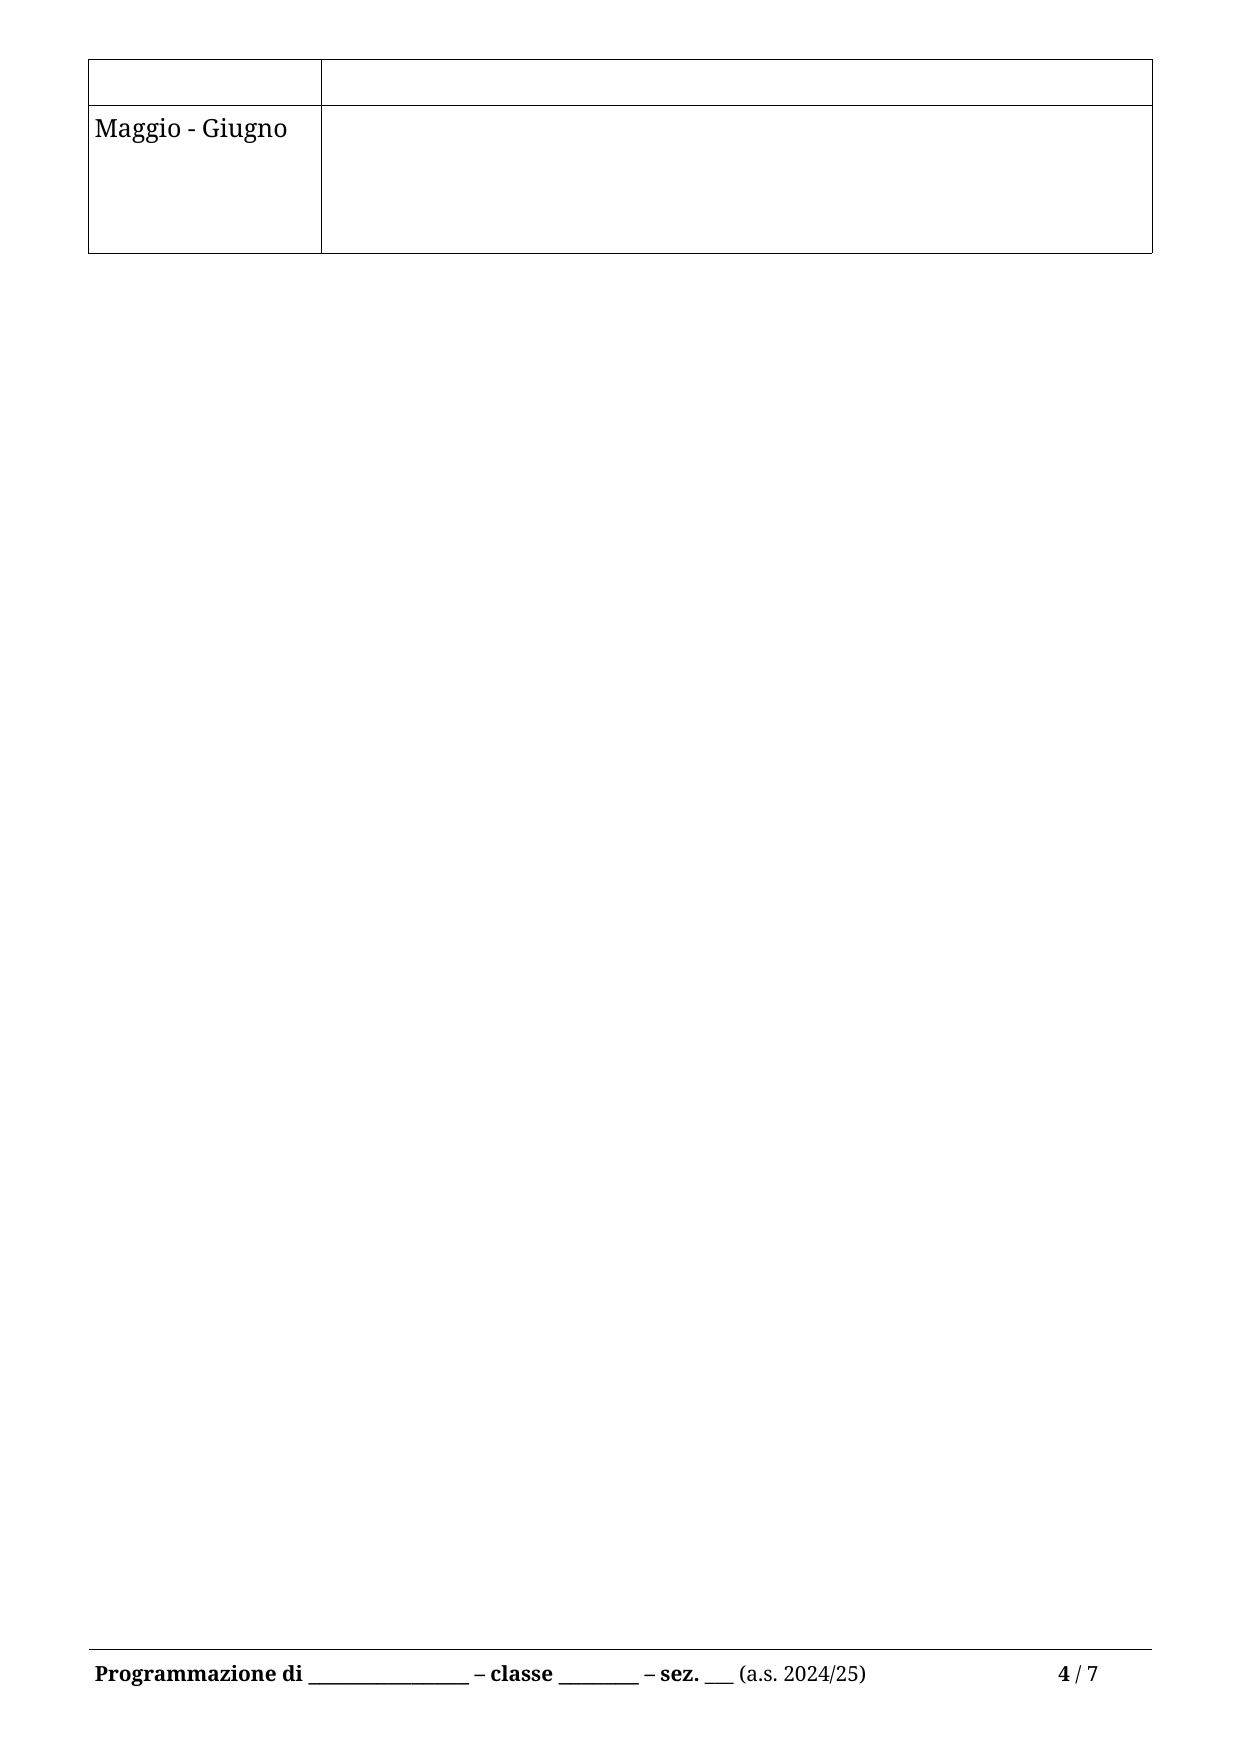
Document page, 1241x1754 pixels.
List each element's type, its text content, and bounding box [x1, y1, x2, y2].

table_cell Maggio - Giugno [89, 106, 321, 252]
table_cell [322, 60, 1152, 105]
table_cell [322, 106, 1152, 252]
table_cell [89, 60, 321, 105]
